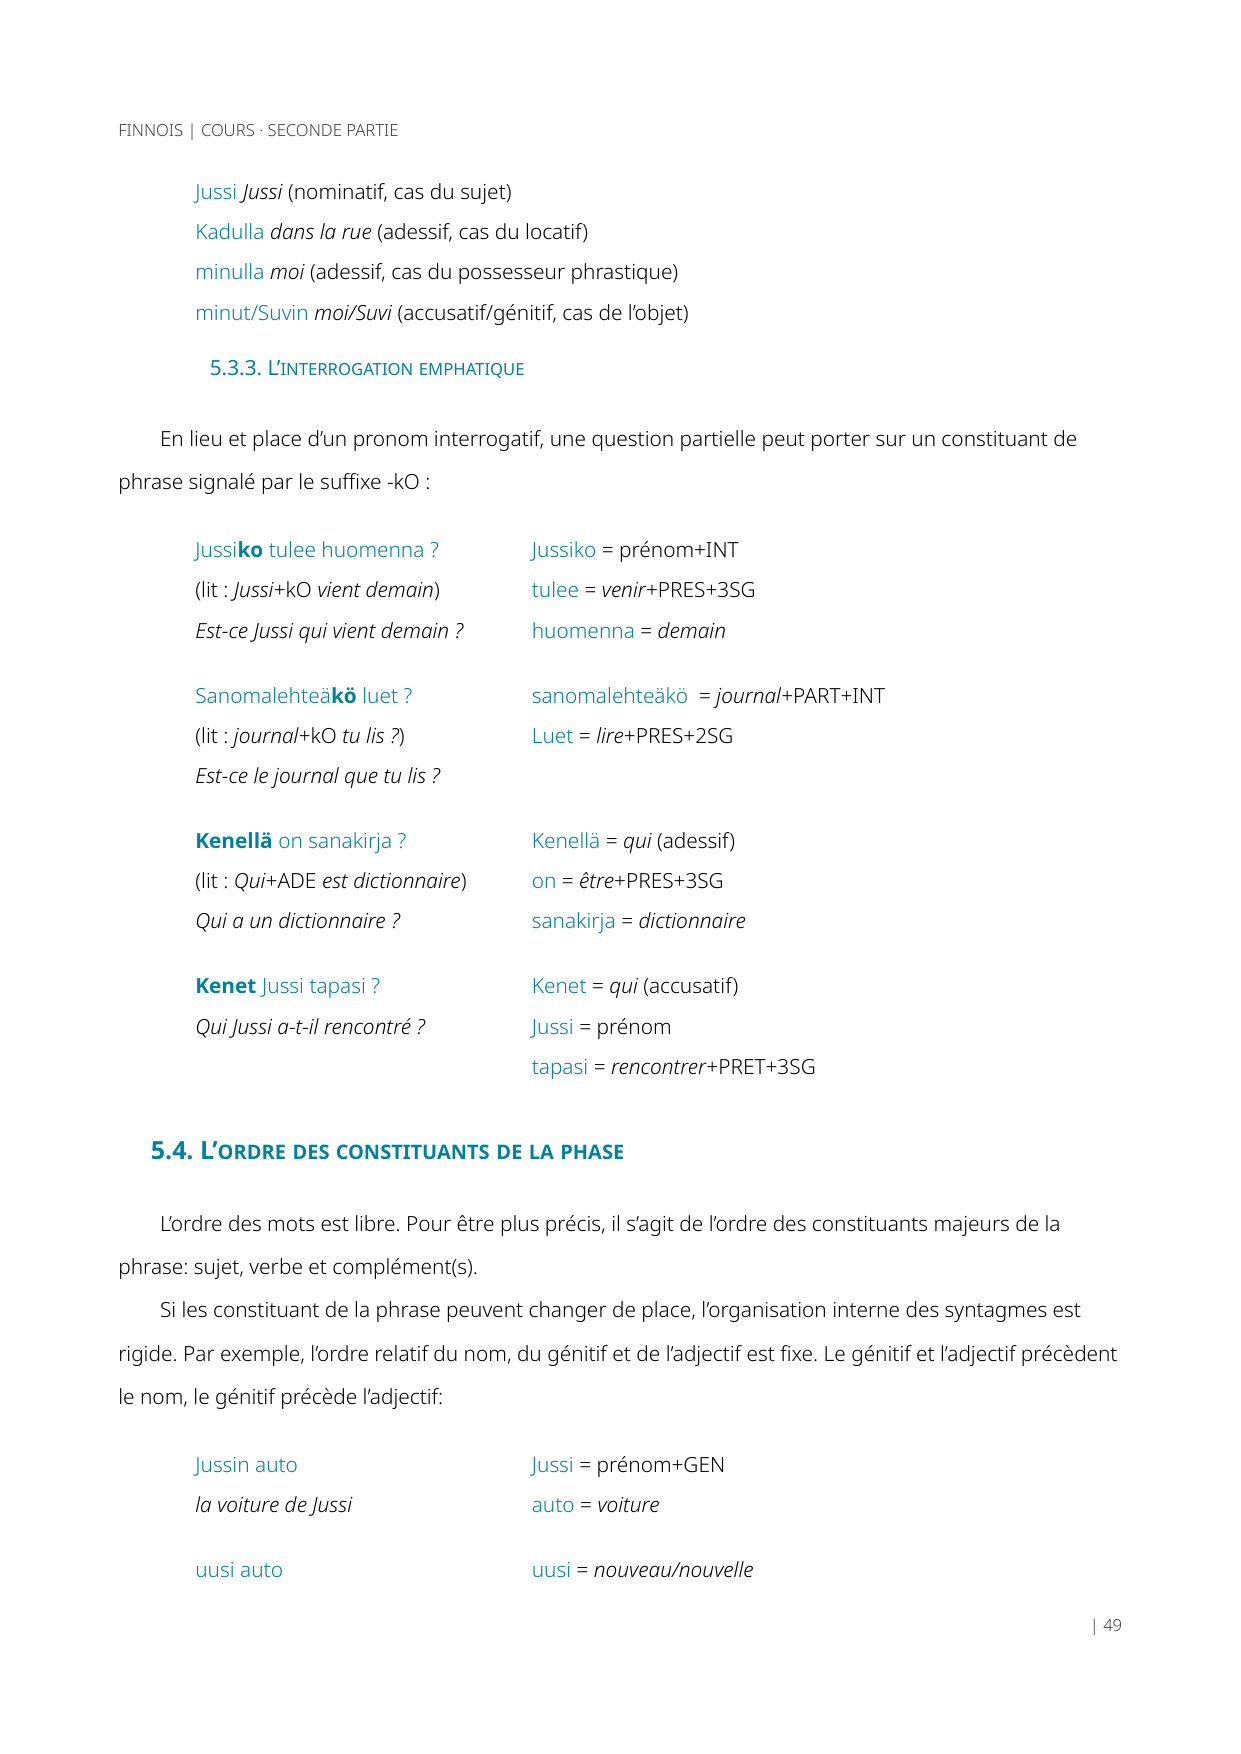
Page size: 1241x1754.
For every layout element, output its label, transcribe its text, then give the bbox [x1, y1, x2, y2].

text (lit : Qui+ADE est dictionnaire) on = être+PRES+3SG [153, 866, 1122, 895]
text Sanomalehteäkö luet ? sanomalehteäkö = journal+PART+INT [153, 681, 1122, 709]
text tapasi = rencontrer+PRET+3SG [153, 1052, 1122, 1081]
text (lit : journal+kO tu lis ?) Luet = lire+PRES+2SG [153, 721, 1122, 749]
text minulla moi (adessif, cas du possesseur phrastique) [153, 257, 1122, 286]
text Qui Jussi a-t-il rencontré ? Jussi = prénom [153, 1012, 1122, 1040]
text (lit : Jussi+kO vient demain) tulee = venir+PRES+3SG [153, 576, 1122, 604]
text Kenellä on sanakirja ? Kenellä = qui (adessif) [153, 826, 1122, 855]
text Jussi Jussi (nominatif, cas du sujet) [153, 177, 1122, 206]
text uusi auto uusi = nouveau/nouvelle [153, 1555, 1122, 1583]
text Jussiko tulee huomenna ? Jussiko = prénom+INT [153, 535, 1122, 564]
text Jussin auto Jussi = prénom+GEN [153, 1450, 1122, 1478]
text la voiture de Jussi auto = voiture [153, 1490, 1122, 1518]
text Qui a un dictionnaire ? sanakirja = dictionnaire [153, 907, 1122, 935]
subtitle L’ordre des constituants de la phase [148, 1129, 1093, 1169]
text L’ordre des mots est libre. Pour être plus précis, il s’agit de l’ordre des constituants majeurs de la phrase: sujet, verbe et complément(s). [118, 1209, 1122, 1281]
text En lieu et place d’un pronom interrogatif, une question partielle peut porter sur un constituant de phrase signalé par le suffixe -kO : [118, 424, 1122, 496]
text Kadulla dans la rue (adessif, cas du locatif) [153, 217, 1122, 246]
text Est-ce Jussi qui vient demain ? huomenna = demain [153, 616, 1122, 644]
text Si les constituant de la phrase peuvent changer de place, l’organisation interne des syntagmes est rigide. Par exemple, l’ordre relatif du nom, du génitif et de l’adjectif est fixe. Le génitif et l’adjectif précèdent le nom, le génitif précède l’adjectif: [118, 1295, 1122, 1410]
text minut/Suvin moi/Suvi (accusatif/génitif, cas de l’objet) [153, 298, 1122, 326]
text Est-ce le journal que tu lis ? [153, 761, 1122, 790]
subtitle L’interrogation emphatique [207, 350, 1078, 384]
text Kenet Jussi tapasi ? Kenet = qui (accusatif) [153, 972, 1122, 1000]
